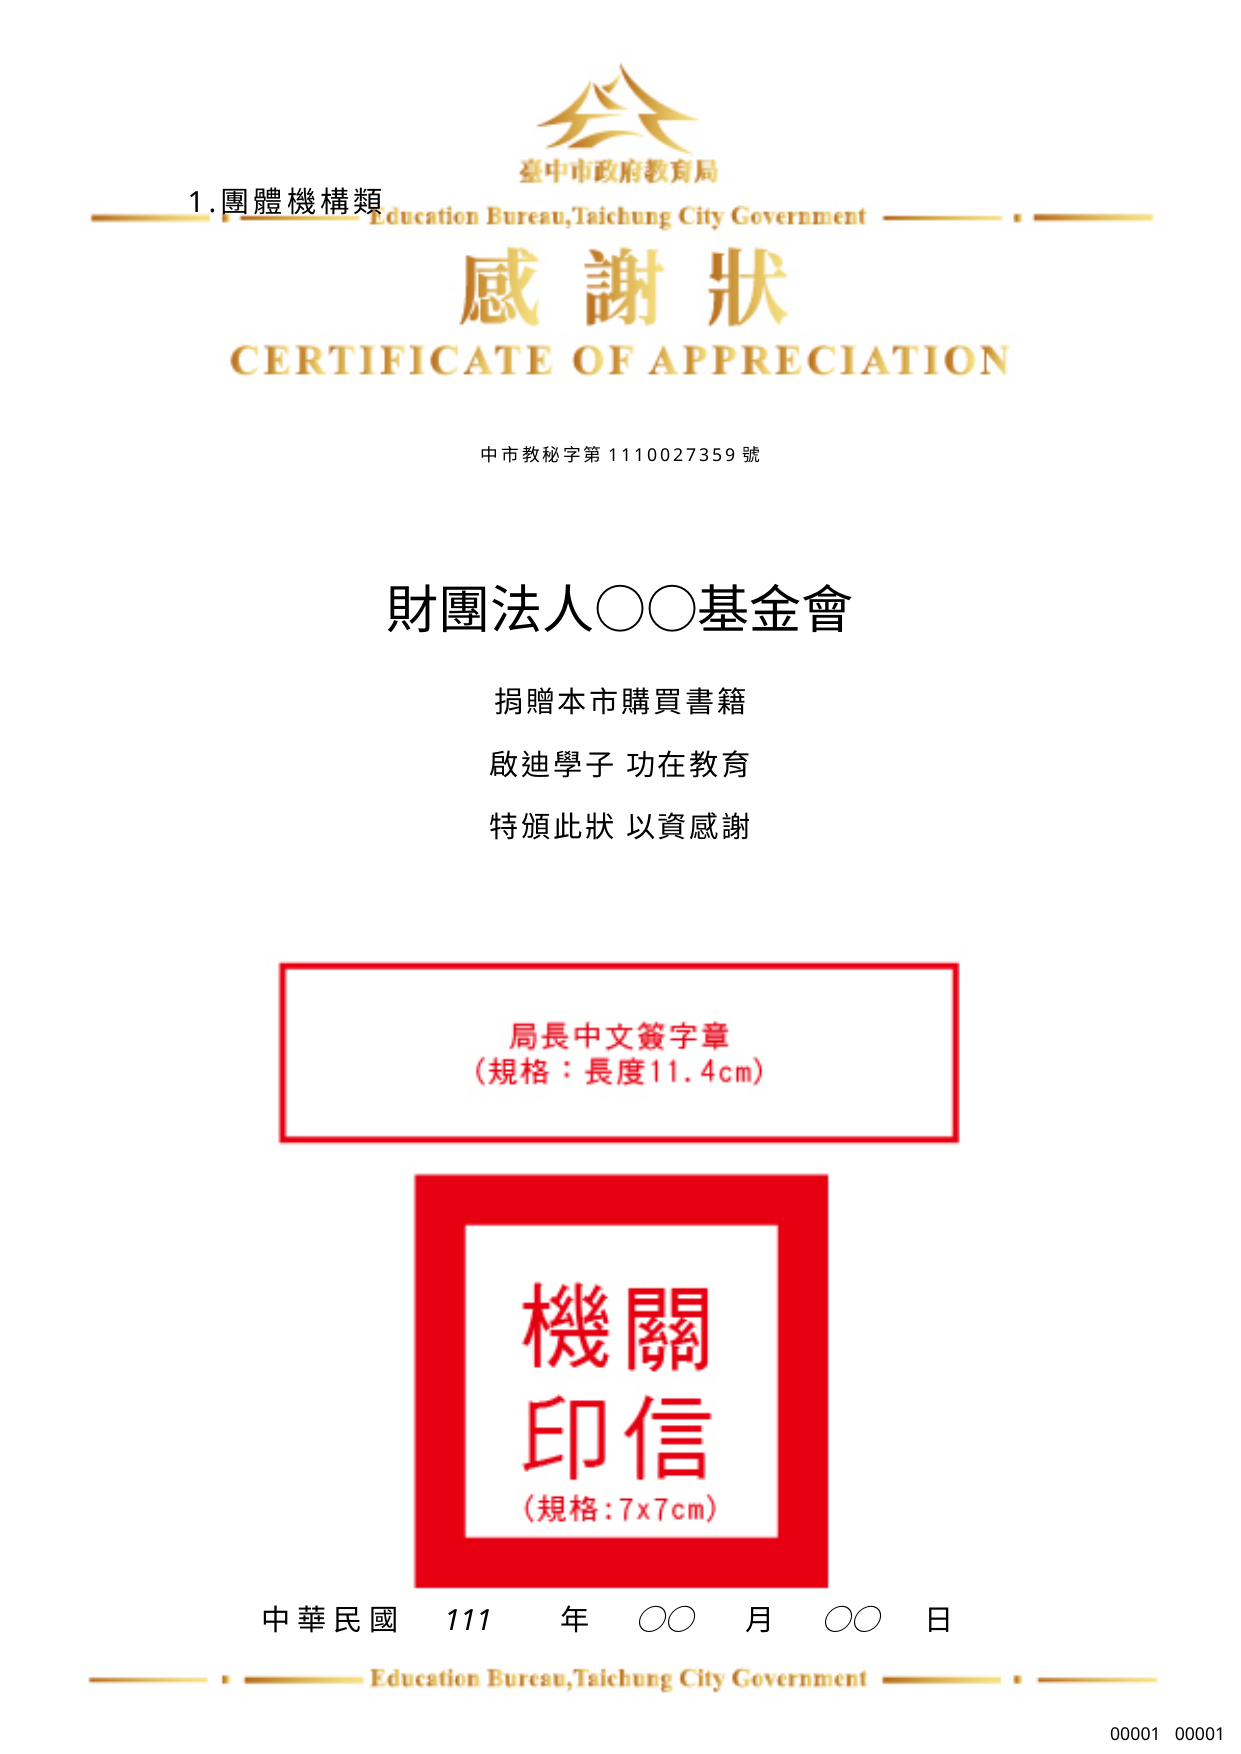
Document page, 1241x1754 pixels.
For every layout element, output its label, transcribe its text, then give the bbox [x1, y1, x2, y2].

text 00001 [1072, 1720, 1160, 1745]
text 特頒此狀 以資感謝 [228, 1596, 1009, 1644]
text 特頒此狀 以資感謝 [1057, 1713, 1175, 1754]
text 中華民國 111 年 ○○ 月 ○○ 日 [243, 1603, 994, 1637]
text 中市教秘字第1110027359號 [442, 442, 798, 467]
